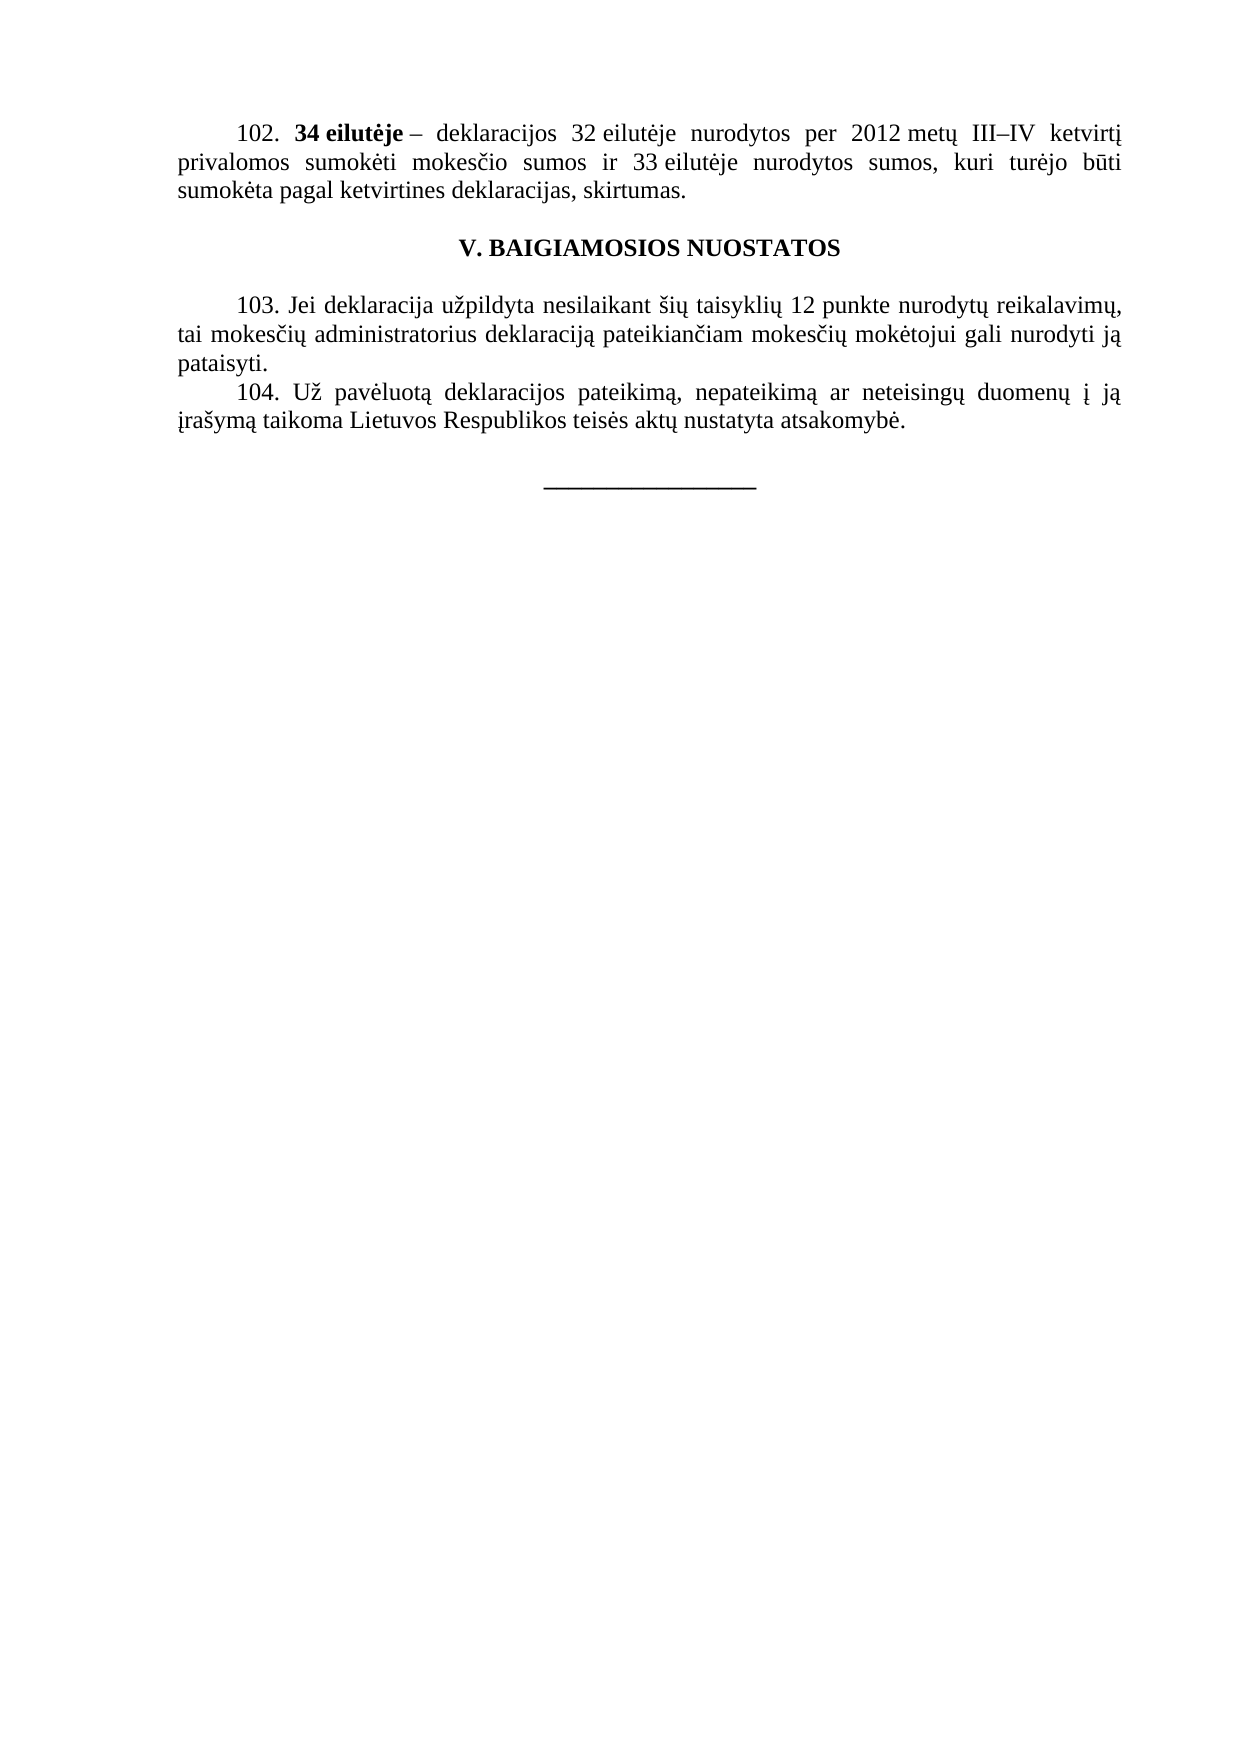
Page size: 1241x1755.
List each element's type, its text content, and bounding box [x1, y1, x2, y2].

text _________________ [177, 463, 1122, 492]
text 104. Už pavėluotą deklaracijos pateikimą, nepateikimą ar neteisingų duomenų į ją įrašymą taikoma Lietuvos Respublikos teisės aktų nustatyta atsakomybė. [177, 377, 1122, 434]
text 103. Jei deklaracija užpildyta nesilaikant šių taisyklių 12 punkte nurodytų reikalavimų, tai mokesčių administratorius deklaraciją pateikiančiam mokesčių mokėtojui gali nurodyti ją pataisyti. [177, 291, 1122, 377]
text 102. 34 eilutėje – deklaracijos 32 eilutėje nurodytos per 2012 metų III–IV ketvirtį privalomos sumokėti mokesčio sumos ir 33 eilutėje nurodytos sumos, kuri turėjo būti sumokėta pagal ketvirtines deklaracijas, skirtumas. [177, 118, 1122, 204]
text V. BAIGIAMOSIOS NUOSTATOS [177, 233, 1122, 262]
